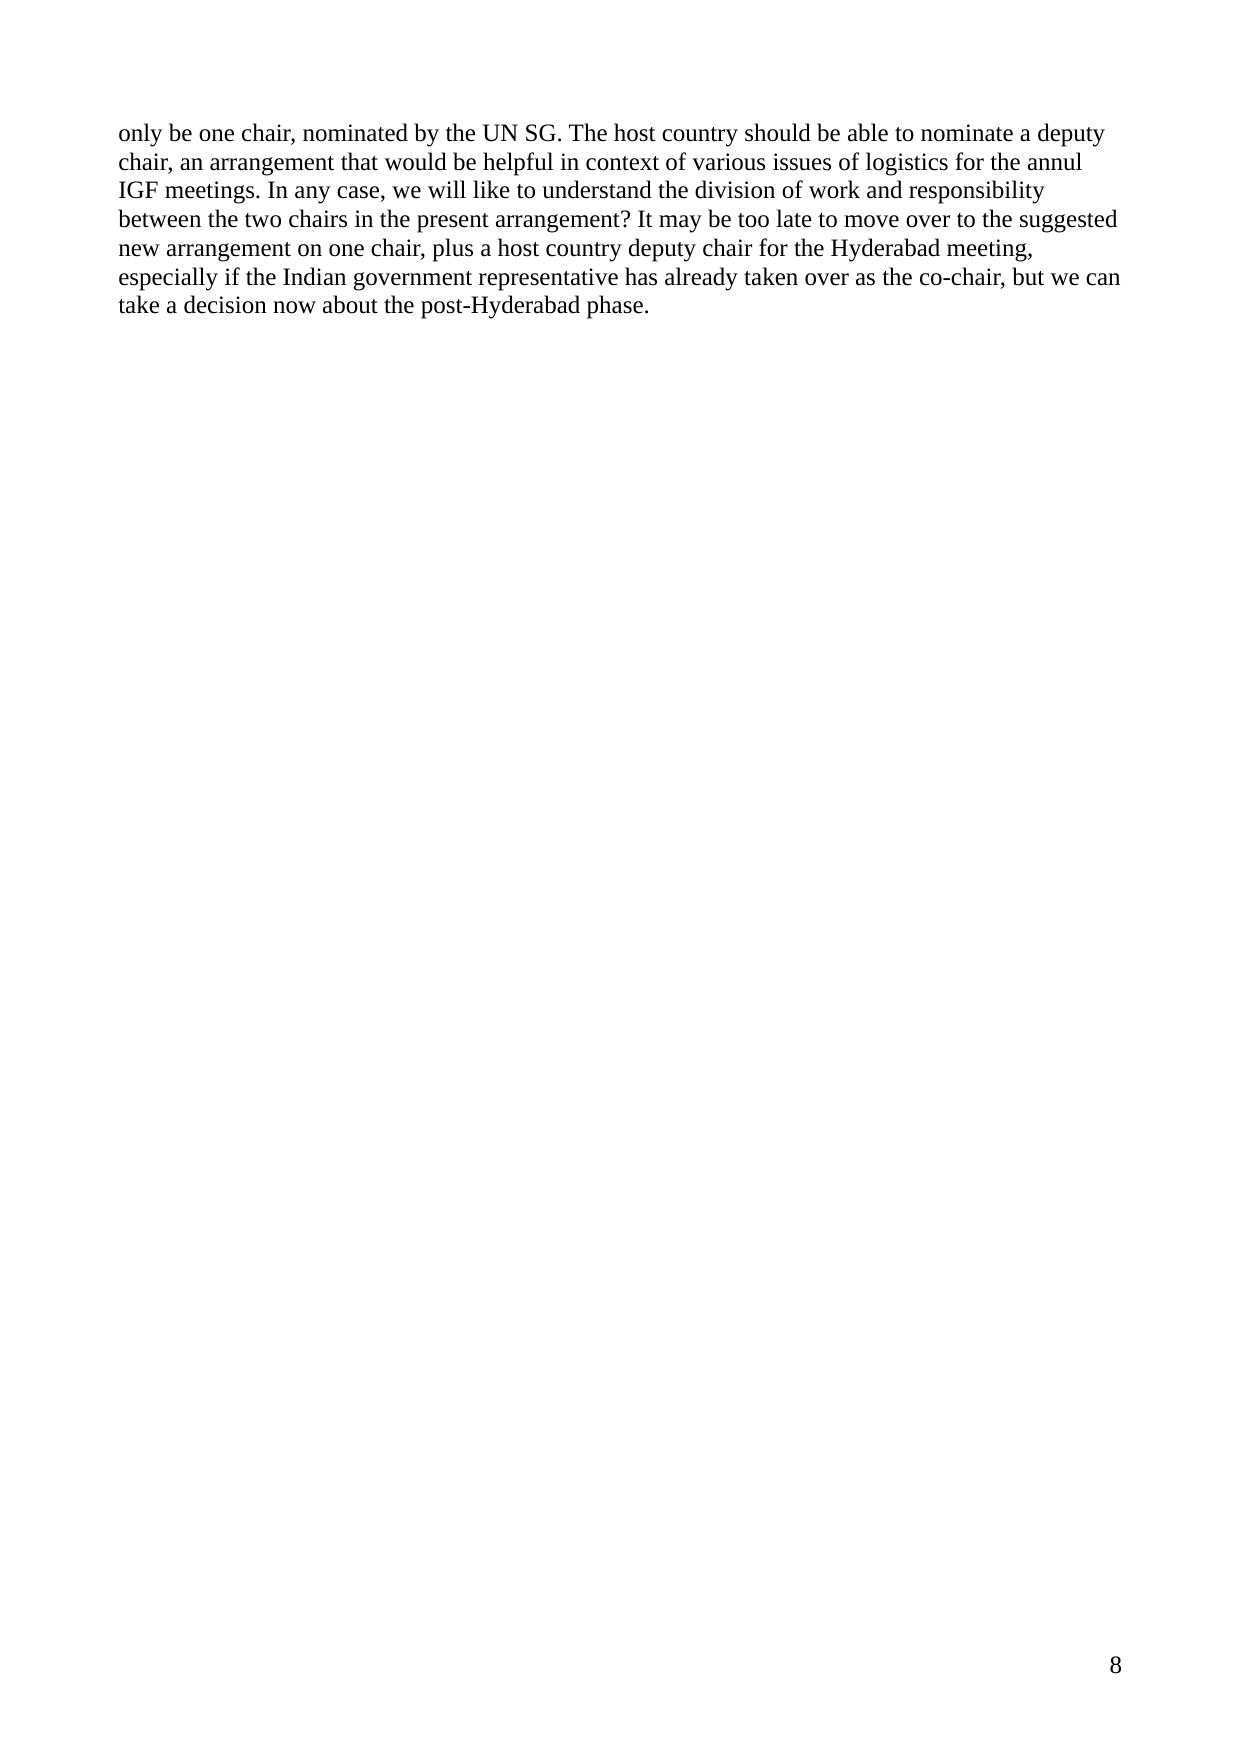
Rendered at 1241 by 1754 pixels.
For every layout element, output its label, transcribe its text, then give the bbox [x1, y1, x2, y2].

text only be one chair, nominated by the UN SG. The host country should be able to nominate a deputy chair, an arrangement that would be helpful in context of various issues of logistics for the annul IGF meetings. In any case, we will like to understand the division of work and responsibility between the two chairs in the present arrangement? It may be too late to move over to the suggested new arrangement on one chair, plus a host country deputy chair for the Hyderabad meeting, especially if the Indian government representative has already taken over as the co-chair, but we can take a decision now about the post-Hyderabad phase. [118, 118, 1122, 319]
